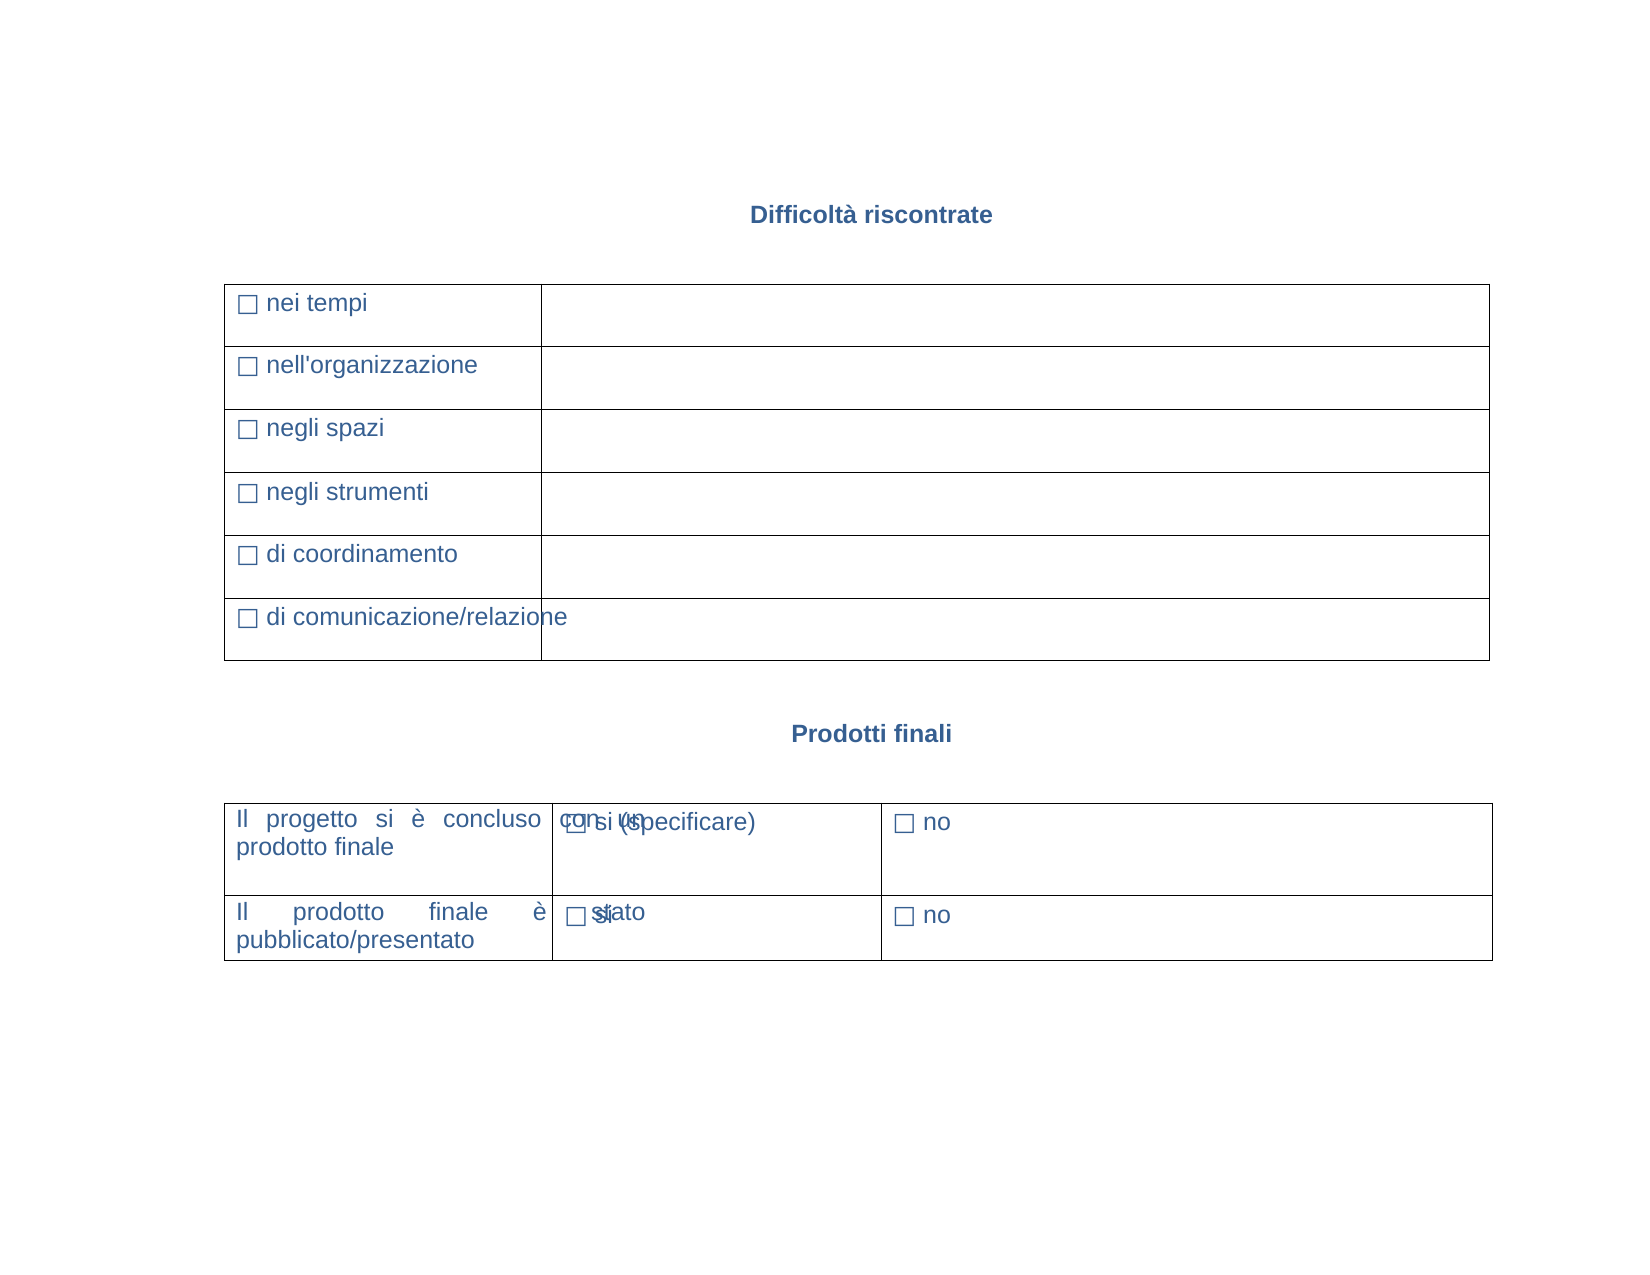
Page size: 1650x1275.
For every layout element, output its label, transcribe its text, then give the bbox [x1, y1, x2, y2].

table_header □ si (specificare) [553, 804, 881, 895]
table_header [542, 285, 1489, 346]
table_cell □ negli spazi [225, 410, 541, 472]
table_cell □ nell'organizzazione [225, 347, 541, 409]
table_header □ no [882, 804, 1492, 895]
table_cell [542, 473, 1489, 535]
table_header Il progetto si è concluso con un prodotto finale [225, 804, 552, 895]
table_cell [542, 410, 1489, 472]
table_cell □ no [882, 896, 1492, 960]
table_cell [542, 347, 1489, 409]
table_cell □ di coordinamento [225, 536, 541, 597]
table_header □ nei tempi [225, 285, 541, 346]
text Prodotti finali [236, 719, 1507, 747]
table_cell □ negli strumenti [225, 473, 541, 535]
table_cell [542, 599, 1489, 660]
table_cell Il prodotto finale è stato pubblicato/presentato [225, 896, 552, 960]
text Difficoltà riscontrate [236, 199, 1507, 228]
table_cell □ si [553, 896, 881, 960]
table_cell □ di comunicazione/relazione [225, 599, 541, 660]
table_cell [542, 536, 1489, 597]
